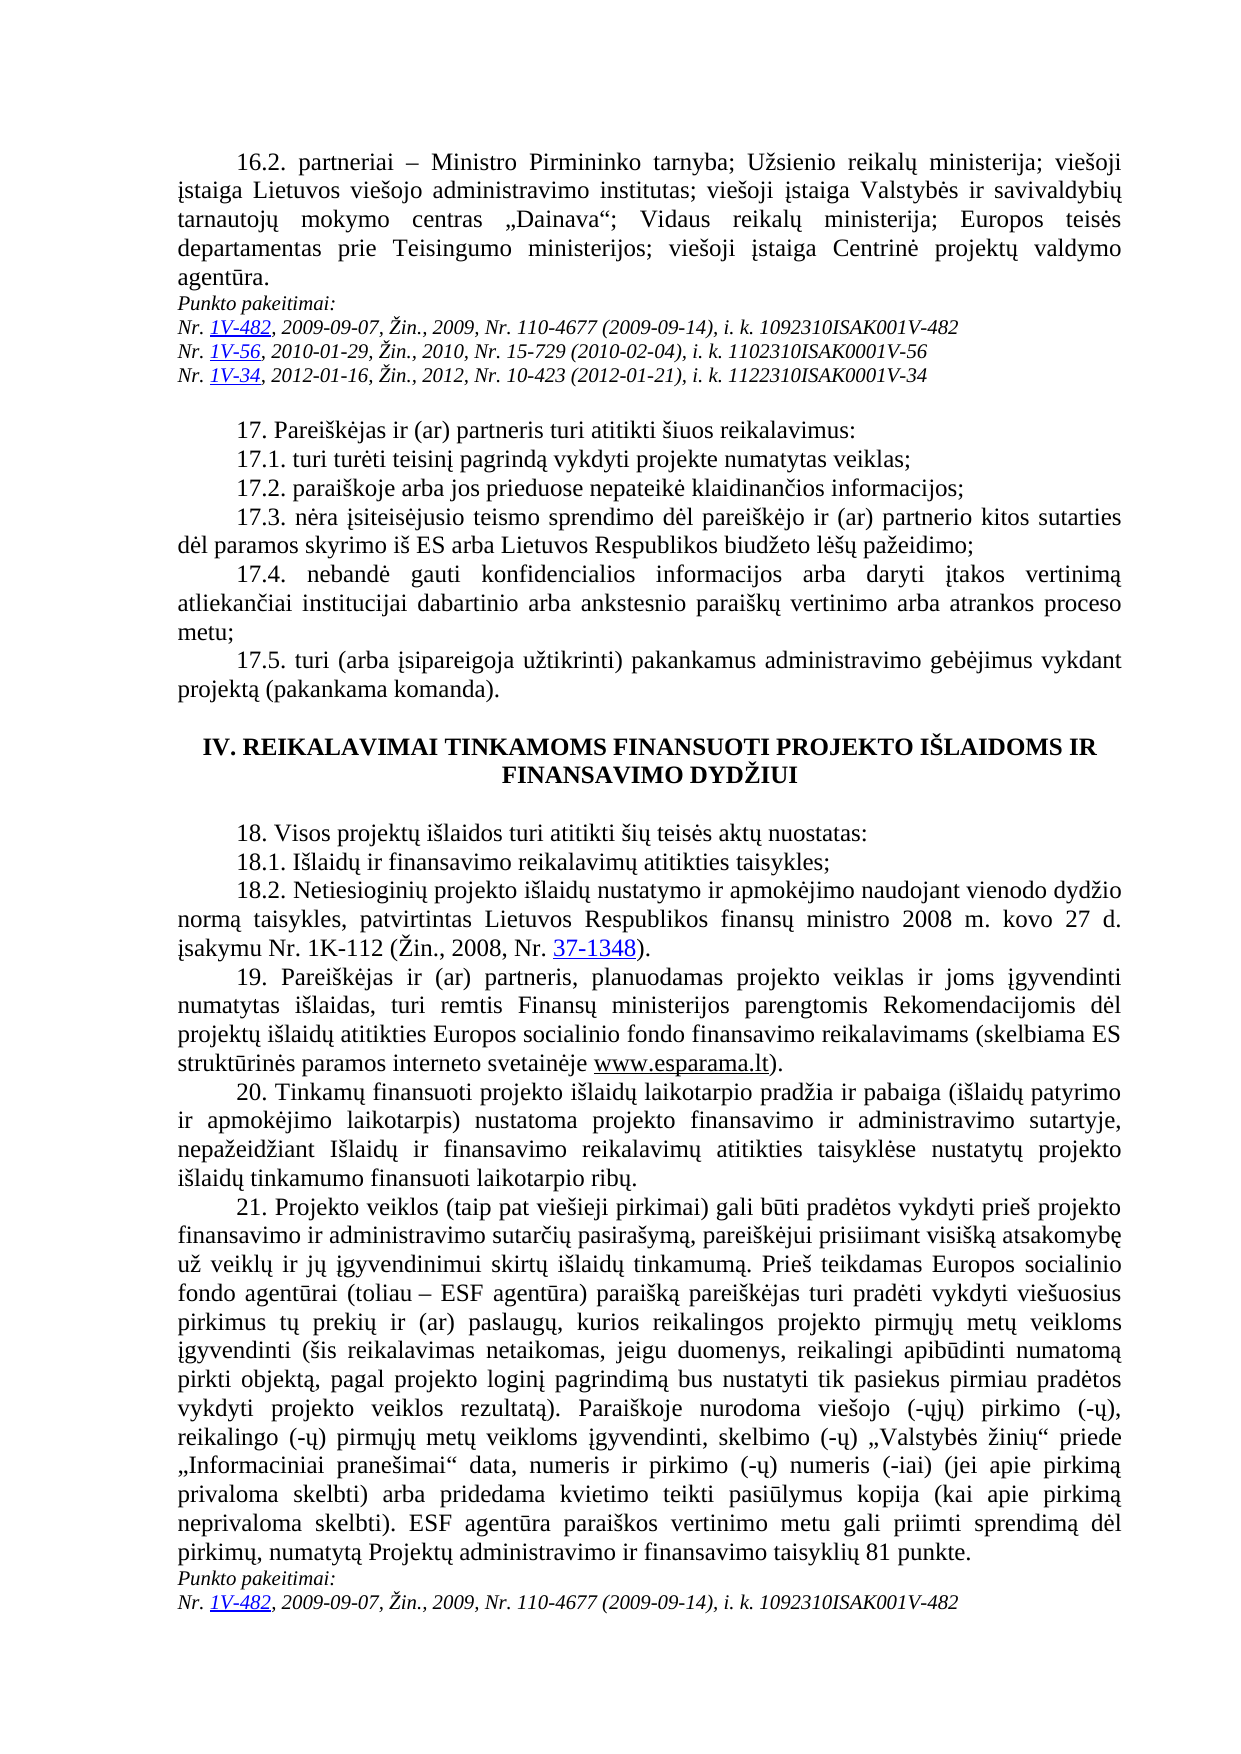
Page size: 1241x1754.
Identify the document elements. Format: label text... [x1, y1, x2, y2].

text 17.2. paraiškoje arba jos prieduose nepateikė klaidinančios informacijos; [177, 473, 1122, 502]
text Nr. 1V-482, 2009-09-07, Žin., 2009, Nr. 110-4677 (2009-09-14), i. k. 1092310ISAK001V-482 [177, 315, 1122, 339]
text 17.4. nebandė gauti konfidencialios informacijos arba daryti įtakos vertinimą atliekančiai institucijai dabartinio arba ankstesnio paraiškų vertinimo arba atrankos proceso metu; [177, 559, 1122, 646]
text 20. Tinkamų finansuoti projekto išlaidų laikotarpio pradžia ir pabaiga (išlaidų patyrimo ir apmokėjimo laikotarpis) nustatoma projekto finansavimo ir administravimo sutartyje, nepažeidžiant Išlaidų ir finansavimo reikalavimų atitikties taisyklėse nustatytų projekto išlaidų tinkamumo finansuoti laikotarpio ribų. [177, 1077, 1122, 1192]
text Nr. 1V-482, 2009-09-07, Žin., 2009, Nr. 110-4677 (2009-09-14), i. k. 1092310ISAK001V-482 [177, 1590, 1122, 1614]
text 17. Pareiškėjas ir (ar) partneris turi atitikti šiuos reikalavimus: [177, 416, 1122, 444]
text Nr. 1V-56, 2010-01-29, Žin., 2010, Nr. 15-729 (2010-02-04), i. k. 1102310ISAK0001V-56 [177, 339, 1122, 363]
text 17.5. turi (arba įsipareigoja užtikrinti) pakankamus administravimo gebėjimus vykdant projektą (pakankama komanda). [177, 646, 1122, 703]
text IV. REIKALAVIMAI TINKAMOMS FINANSUOTI PROJEKTO IŠLAIDOMS IR FINANSAVIMO DYDŽIUI [177, 732, 1122, 789]
text Nr. 1V-34, 2012-01-16, Žin., 2012, Nr. 10-423 (2012-01-21), i. k. 1122310ISAK0001V-34 [177, 363, 1122, 387]
text 18.2. Netiesioginių projekto išlaidų nustatymo ir apmokėjimo naudojant vienodo dydžio normą taisykles, patvirtintas Lietuvos Respublikos finansų ministro 2008 m. kovo 27 d. įsakymu Nr. 1K-112 (Žin., 2008, Nr. 37-1348). [177, 876, 1122, 962]
text 18. Visos projektų išlaidos turi atitikti šių teisės aktų nuostatas: [177, 818, 1122, 847]
text 16.2. partneriai – Ministro Pirmininko tarnyba; Užsienio reikalų ministerija; viešoji įstaiga Lietuvos viešojo administravimo institutas; viešoji įstaiga Valstybės ir savivaldybių tarnautojų mokymo centras „Dainava“; Vidaus reikalų ministerija; Europos teisės departamentas prie Teisingumo ministerijos; viešoji įstaiga Centrinė projektų valdymo agentūra. [177, 147, 1122, 291]
text 17.3. nėra įsiteisėjusio teismo sprendimo dėl pareiškėjo ir (ar) partnerio kitos sutarties dėl paramos skyrimo iš ES arba Lietuvos Respublikos biudžeto lėšų pažeidimo; [177, 502, 1122, 559]
text Punkto pakeitimai: [177, 1566, 1122, 1590]
text 19. Pareiškėjas ir (ar) partneris, planuodamas projekto veiklas ir joms įgyvendinti numatytas išlaidas, turi remtis Finansų ministerijos parengtomis Rekomendacijomis dėl projektų išlaidų atitikties Europos socialinio fondo finansavimo reikalavimams (skelbiama ES struktūrinės paramos interneto svetainėje www.esparama.lt). [177, 962, 1122, 1077]
text 18.1. Išlaidų ir finansavimo reikalavimų atitikties taisykles; [177, 847, 1122, 876]
text 21. Projekto veiklos (taip pat viešieji pirkimai) gali būti pradėtos vykdyti prieš projekto finansavimo ir administravimo sutarčių pasirašymą, pareiškėjui prisiimant visišką atsakomybę už veiklų ir jų įgyvendinimui skirtų išlaidų tinkamumą. Prieš teikdamas Europos socialinio fondo agentūrai (toliau – ESF agentūra) paraišką pareiškėjas turi pradėti vykdyti viešuosius pirkimus tų prekių ir (ar) paslaugų, kurios reikalingos projekto pirmųjų metų veikloms įgyvendinti (šis reikalavimas netaikomas, jeigu duomenys, reikalingi apibūdinti numatomą pirkti objektą, pagal projekto loginį pagrindimą bus nustatyti tik pasiekus pirmiau pradėtos vykdyti projekto veiklos rezultatą). Paraiškoje nurodoma viešojo (-ųjų) pirkimo (-ų), reikalingo (-ų) pirmųjų metų veikloms įgyvendinti, skelbimo (-ų) „Valstybės žinių“ priede „Informaciniai pranešimai“ data, numeris ir pirkimo (-ų) numeris (-iai) (jei apie pirkimą privaloma skelbti) arba pridedama kvietimo teikti pasiūlymus kopija (kai apie pirkimą neprivaloma skelbti). ESF agentūra paraiškos vertinimo metu gali priimti sprendimą dėl pirkimų, numatytą Projektų administravimo ir finansavimo taisyklių 81 punkte. [177, 1192, 1122, 1566]
text Punkto pakeitimai: [177, 291, 1122, 315]
text 17.1. turi turėti teisinį pagrindą vykdyti projekte numatytas veiklas; [177, 444, 1122, 473]
